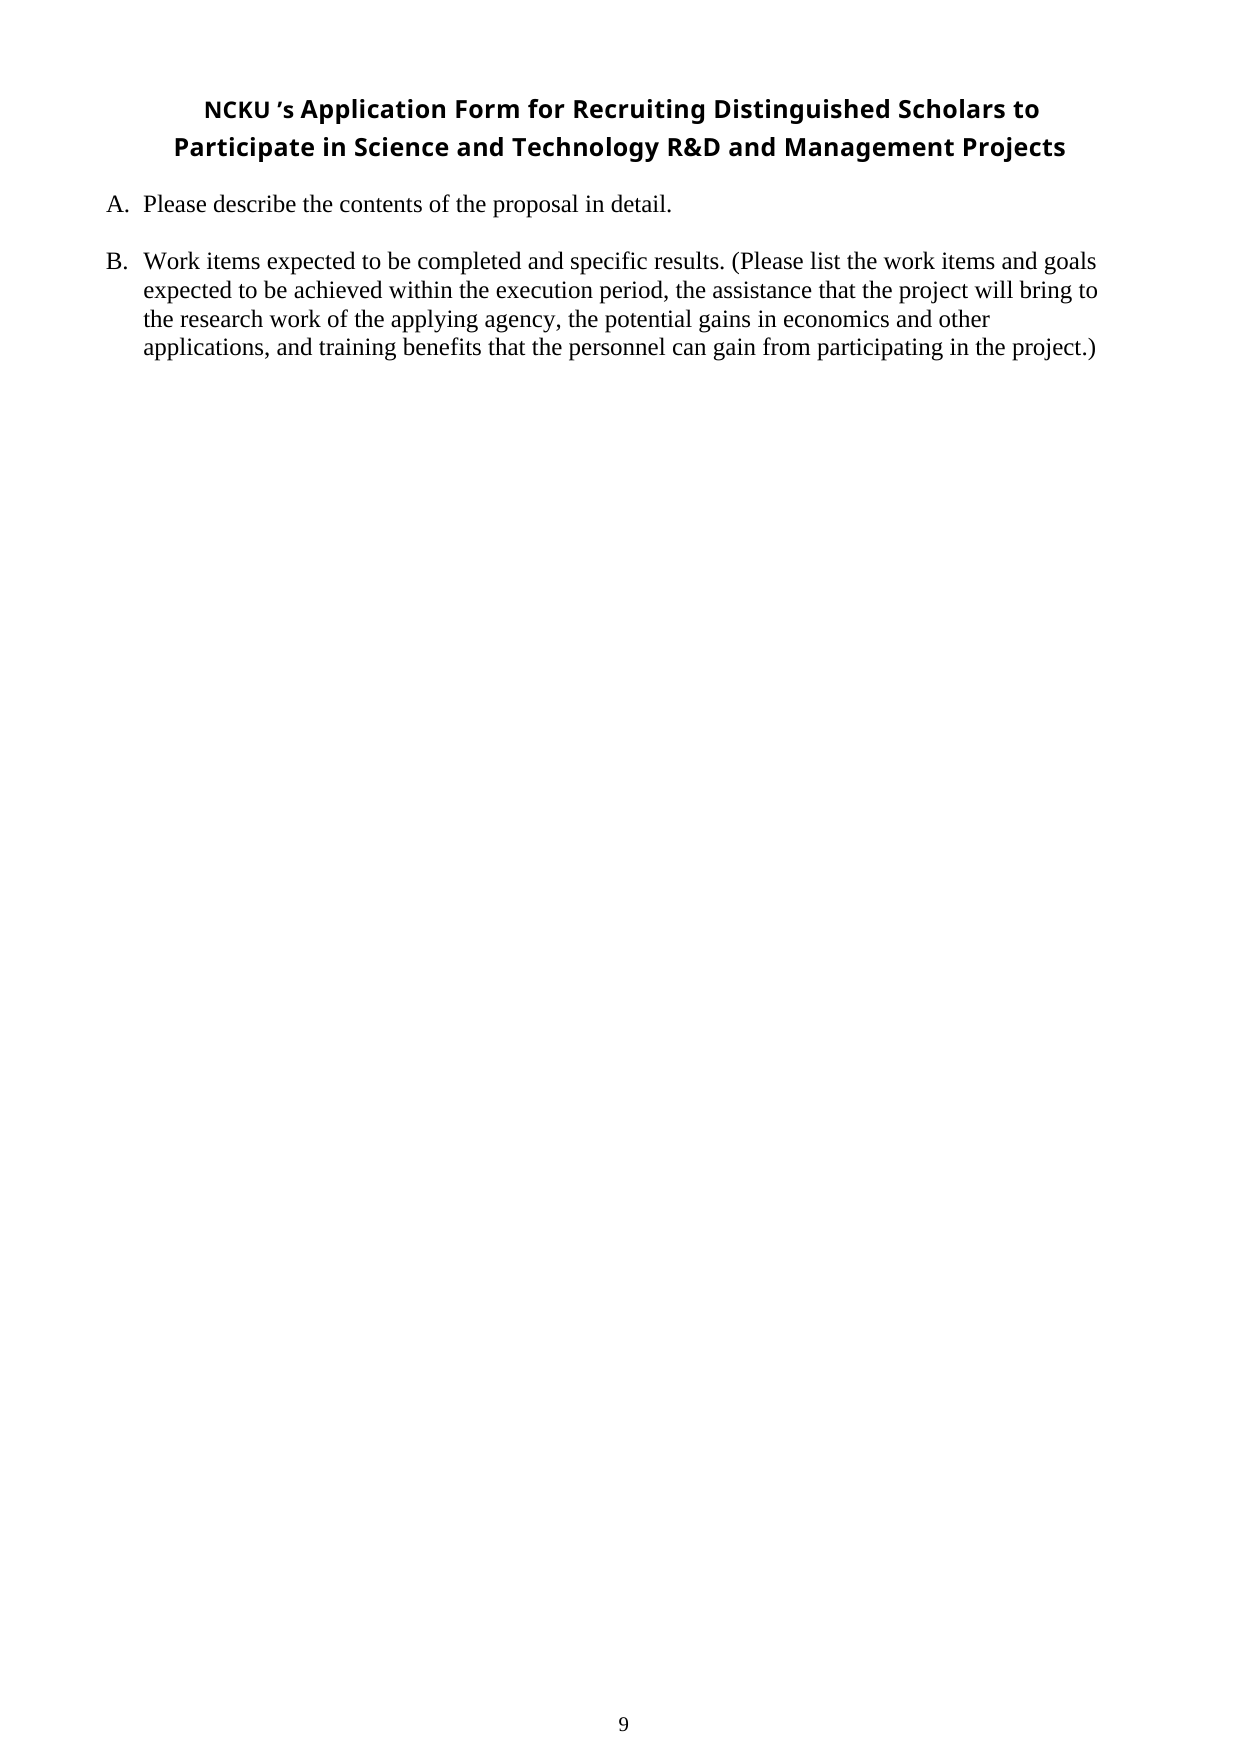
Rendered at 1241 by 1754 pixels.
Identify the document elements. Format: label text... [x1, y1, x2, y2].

list Please describe the contents of the proposal in detail. [106, 189, 1122, 217]
list Work items expected to be completed and specific results. (Please list the work items and goals expected to be achieved within the execution period, the assistance that the project will bring to the research work of the applying agency, the potential gains in economics and other applications, and training benefits that the personnel can gain from participating in the project.) [106, 246, 1122, 361]
text NCKU ’s Application Form for Recruiting Distinguished Scholars to [122, 89, 1122, 126]
text Participate in Science and Technology R&D and Management Projects [118, 126, 1122, 164]
